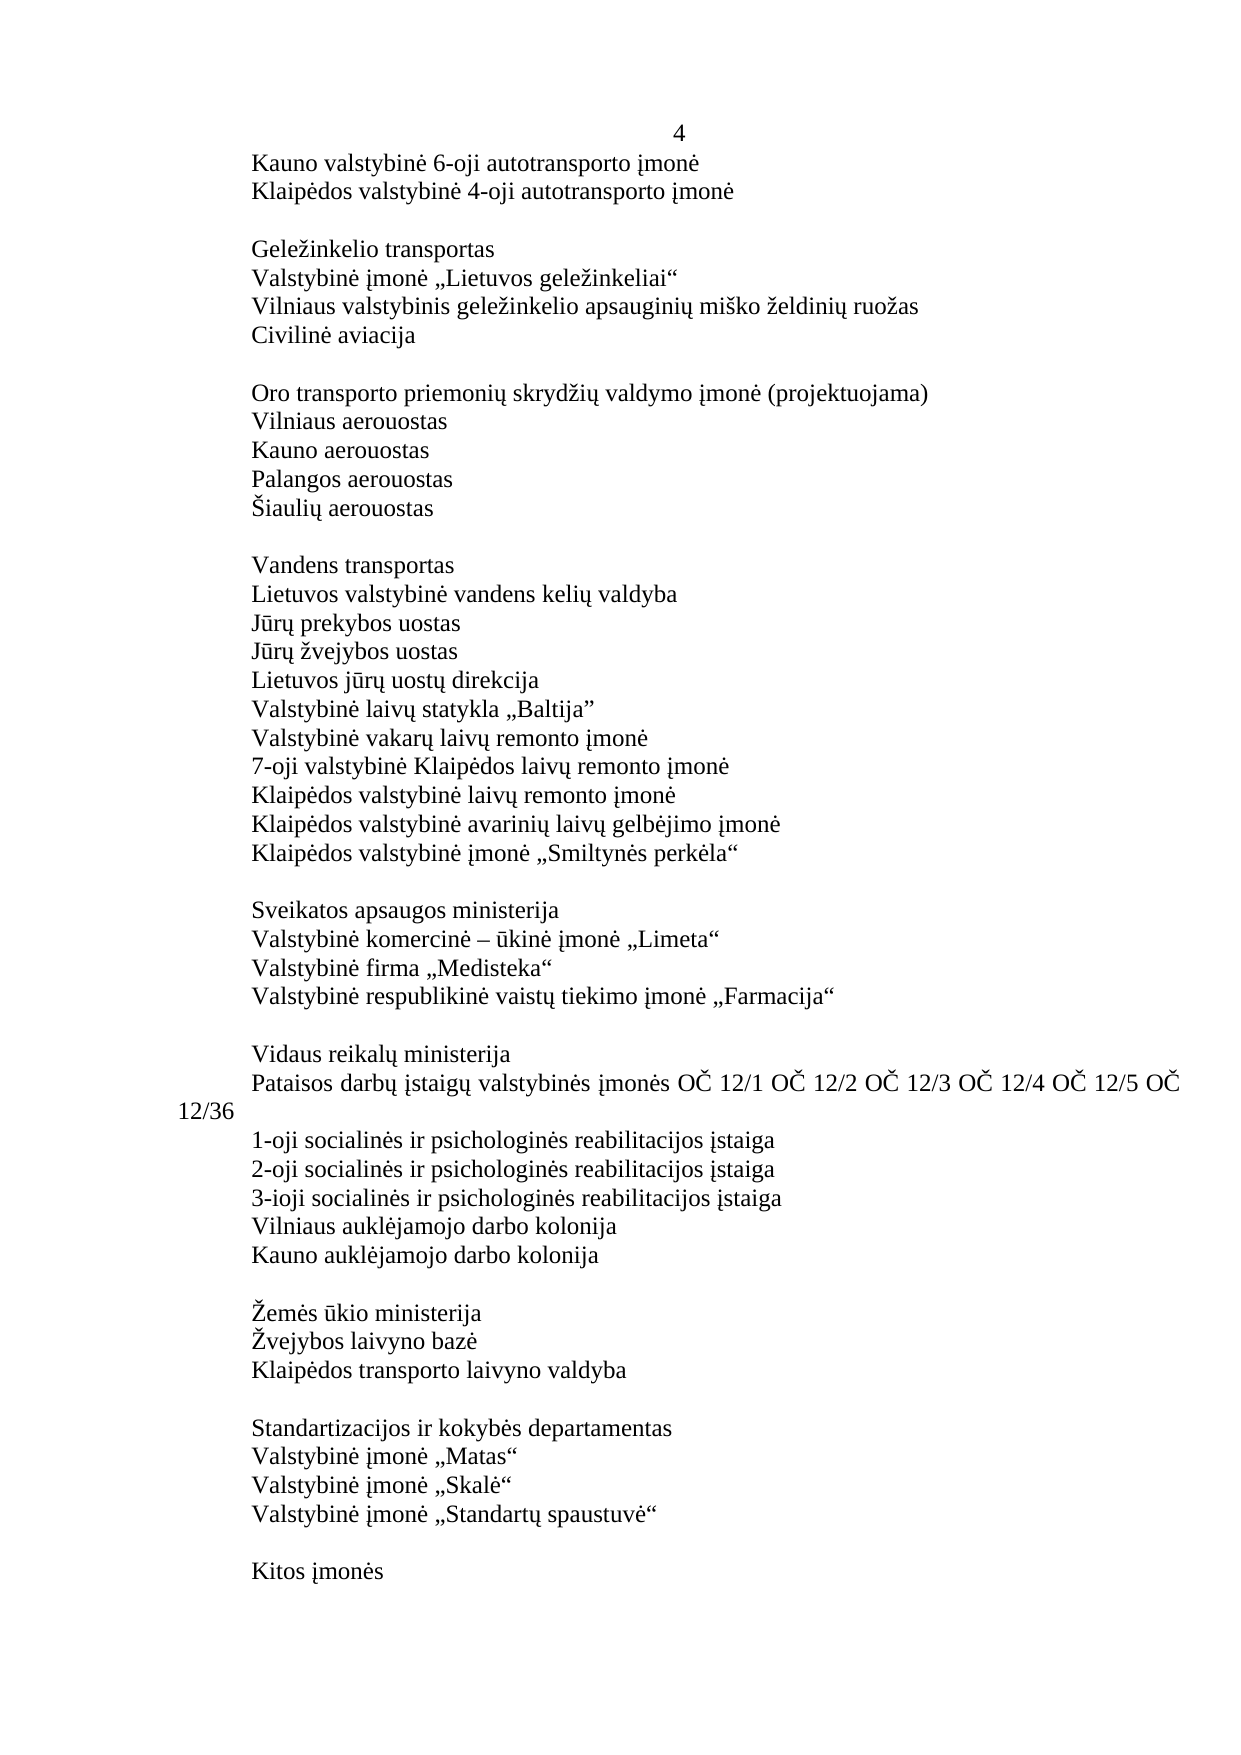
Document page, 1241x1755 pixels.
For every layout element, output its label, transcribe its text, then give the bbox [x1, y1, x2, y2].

text Klaipėdos valstybinė avarinių laivų gelbėjimo įmonė [177, 809, 1181, 838]
text Valstybinė įmonė „Lietuvos geležinkeliai“ [177, 263, 1181, 291]
text Vilniaus auklėjamojo darbo kolonija [177, 1211, 1181, 1240]
text Valstybinė respublikinė vaistų tiekimo įmonė „Farmacija“ [177, 981, 1181, 1010]
text Jūrų prekybos uostas [177, 608, 1181, 636]
text 1-oji socialinės ir psichologinės reabilitacijos įstaiga [177, 1125, 1181, 1154]
text Šiaulių aerouostas [177, 493, 1181, 521]
text Kitos įmonės [177, 1556, 1181, 1585]
text Vidaus reikalų ministerija [177, 1039, 1181, 1068]
text Valstybinė įmonė „Standartų spaustuvė“ [177, 1499, 1181, 1528]
text Valstybinė laivų statykla „Baltija” [177, 694, 1181, 723]
text Kauno aerouostas [177, 435, 1181, 464]
text Valstybinė firma „Medisteka“ [177, 953, 1181, 981]
text Žvejybos laivyno bazė [177, 1326, 1181, 1355]
text Vilniaus aerouostas [177, 406, 1181, 435]
text Standartizacijos ir kokybės departamentas [177, 1413, 1181, 1441]
text Valstybinė komercinė – ūkinė įmonė „Limeta“ [177, 924, 1181, 953]
text 2-oji socialinės ir psichologinės reabilitacijos įstaiga [177, 1154, 1181, 1183]
text Jūrų žvejybos uostas [177, 636, 1181, 665]
text Valstybinė vakarų laivų remonto įmonė [177, 723, 1181, 751]
text Klaipėdos valstybinė įmonė „Smiltynės perkėla“ [177, 838, 1181, 866]
text Vilniaus valstybinis geležinkelio apsauginių miško želdinių ruožas [177, 291, 1181, 320]
text Sveikatos apsaugos ministerija [177, 895, 1181, 924]
text Oro transporto priemonių skrydžių valdymo įmonė (projektuojama) [177, 378, 1181, 406]
text Klaipėdos transporto laivyno valdyba [177, 1355, 1181, 1384]
text Geležinkelio transportas [177, 234, 1181, 263]
text Kauno valstybinė 6-oji autotransporto įmonė [177, 148, 1181, 176]
text Vandens transportas [177, 550, 1181, 579]
text Lietuvos valstybinė vandens kelių valdyba [177, 579, 1181, 608]
text Palangos aerouostas [177, 464, 1181, 493]
text Klaipėdos valstybinė laivų remonto įmonė [177, 780, 1181, 809]
text 7-oji valstybinė Klaipėdos laivų remonto įmonė [177, 751, 1181, 780]
text Pataisos darbų įstaigų valstybinės įmonės OČ 12/1 OČ 12/2 OČ 12/3 OČ 12/4 OČ 12/5 OČ 12/36 [177, 1068, 1181, 1125]
text Kauno auklėjamojo darbo kolonija [177, 1240, 1181, 1269]
text 3-ioji socialinės ir psichologinės reabilitacijos įstaiga [177, 1183, 1181, 1211]
text Žemės ūkio ministerija [177, 1298, 1181, 1326]
text Lietuvos jūrų uostų direkcija [177, 665, 1181, 694]
text Valstybinė įmonė „Skalė“ [177, 1470, 1181, 1499]
text Valstybinė įmonė „Matas“ [177, 1441, 1181, 1470]
text Klaipėdos valstybinė 4-oji autotransporto įmonė [177, 176, 1181, 205]
text Civilinė aviacija [177, 320, 1181, 349]
